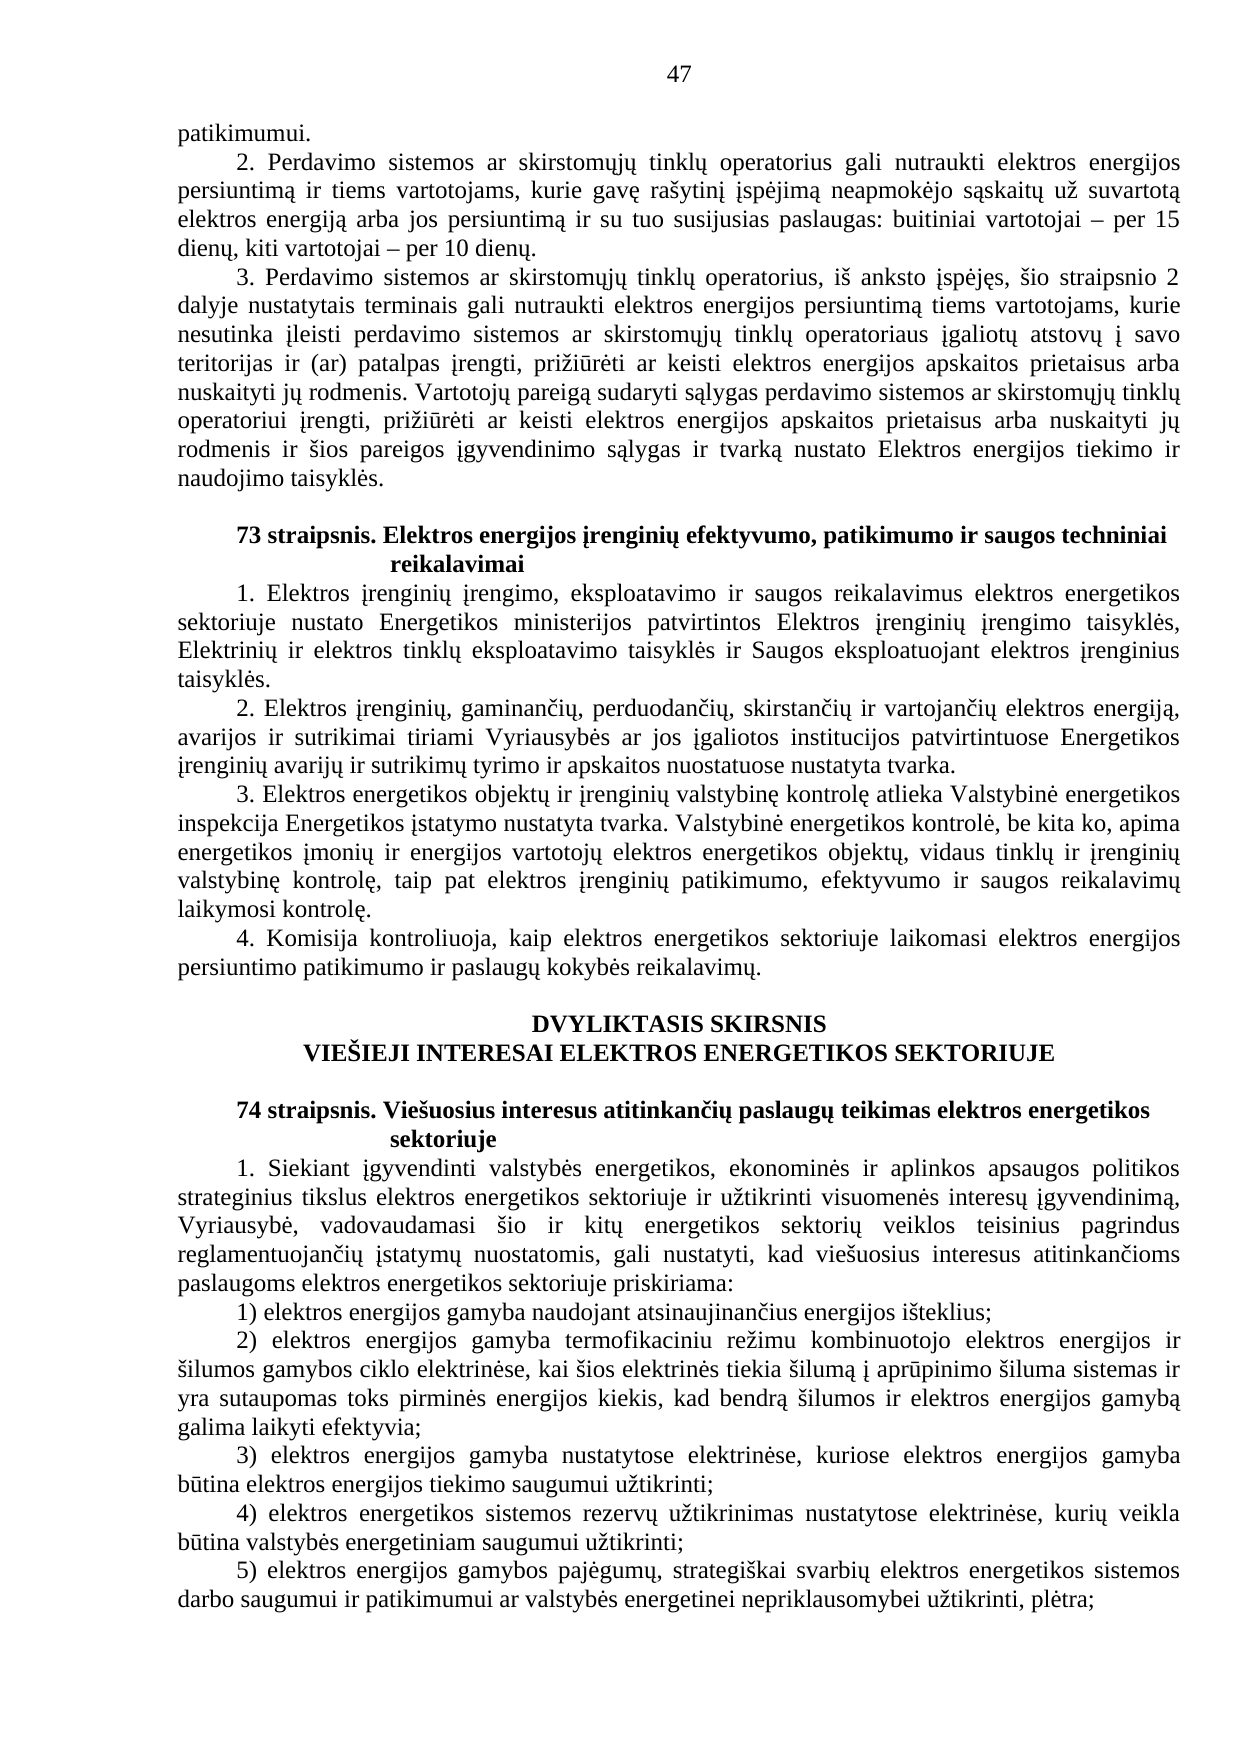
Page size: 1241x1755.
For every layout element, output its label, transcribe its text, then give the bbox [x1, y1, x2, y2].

text 1) elektros energijos gamyba naudojant atsinaujinančius energijos išteklius; [177, 1297, 1181, 1326]
text 3) elektros energijos gamyba nustatytose elektrinėse, kuriose elektros energijos gamyba būtina elektros energijos tiekimo saugumui užtikrinti; [177, 1441, 1181, 1498]
text 1. Siekiant įgyvendinti valstybės energetikos, ekonominės ir aplinkos apsaugos politikos strateginius tikslus elektros energetikos sektoriuje ir užtikrinti visuomenės interesų įgyvendinimą, Vyriausybė, vadovaudamasi šio ir kitų energetikos sektorių veiklos teisinius pagrindus reglamentuojančių įstatymų nuostatomis, gali nustatyti, kad viešuosius interesus atitinkančioms paslaugoms elektros energetikos sektoriuje priskiriama: [177, 1153, 1181, 1297]
text 2) elektros energijos gamyba termofikaciniu režimu kombinuotojo elektros energijos ir šilumos gamybos ciklo elektrinėse, kai šios elektrinės tiekia šilumą į aprūpinimo šiluma sistemas ir yra sutaupomas toks pirminės energijos kiekis, kad bendrą šilumos ir elektros energijos gamybą galima laikyti efektyvia; [177, 1326, 1181, 1441]
text patikimumui. [177, 118, 1181, 147]
text 4. Komisija kontroliuoja, kaip elektros energetikos sektoriuje laikomasi elektros energijos persiuntimo patikimumo ir paslaugų kokybės reikalavimų. [177, 923, 1181, 981]
text DVYLIKTASIS SKIRSNIS [177, 1009, 1181, 1038]
text 3. Elektros energetikos objektų ir įrenginių valstybinę kontrolę atlieka Valstybinė energetikos inspekcija Energetikos įstatymo nustatyta tvarka. Valstybinė energetikos kontrolė, be kita ko, apima energetikos įmonių ir energijos vartotojų elektros energetikos objektų, vidaus tinklų ir įrenginių valstybinę kontrolę, taip pat elektros įrenginių patikimumo, efektyvumo ir saugos reikalavimų laikymosi kontrolę. [177, 779, 1181, 923]
text 5) elektros energijos gamybos pajėgumų, strategiškai svarbių elektros energetikos sistemos darbo saugumui ir patikimumui ar valstybės energetinei nepriklausomybei užtikrinti, plėtra; [177, 1556, 1181, 1613]
text 73 straipsnis. Elektros energijos įrenginių efektyvumo, patikimumo ir saugos techniniai reikalavimai [236, 521, 1181, 578]
text 2. Elektros įrenginių, gaminančių, perduodančių, skirstančių ir vartojančių elektros energiją, avarijos ir sutrikimai tiriami Vyriausybės ar jos įgaliotos institucijos patvirtintuose Energetikos įrenginių avarijų ir sutrikimų tyrimo ir apskaitos nuostatuose nustatyta tvarka. [177, 693, 1181, 779]
text 2. Perdavimo sistemos ar skirstomųjų tinklų operatorius gali nutraukti elektros energijos persiuntimą ir tiems vartotojams, kurie gavę rašytinį įspėjimą neapmokėjo sąskaitų už suvartotą elektros energiją arba jos persiuntimą ir su tuo susijusias paslaugas: buitiniai vartotojai – per 15 dienų, kiti vartotojai – per 10 dienų. [177, 147, 1181, 262]
text 74 straipsnis. Viešuosius interesus atitinkančių paslaugų teikimas elektros energetikos sektoriuje [236, 1096, 1181, 1153]
text 3. Perdavimo sistemos ar skirstomųjų tinklų operatorius, iš anksto įspėjęs, šio straipsnio 2 dalyje nustatytais terminais gali nutraukti elektros energijos persiuntimą tiems vartotojams, kurie nesutinka įleisti perdavimo sistemos ar skirstomųjų tinklų operatoriaus įgaliotų atstovų į savo teritorijas ir (ar) patalpas įrengti, prižiūrėti ar keisti elektros energijos apskaitos prietaisus arba nuskaityti jų rodmenis. Vartotojų pareigą sudaryti sąlygas perdavimo sistemos ar skirstomųjų tinklų operatoriui įrengti, prižiūrėti ar keisti elektros energijos apskaitos prietaisus arba nuskaityti jų rodmenis ir šios pareigos įgyvendinimo sąlygas ir tvarką nustato Elektros energijos tiekimo ir naudojimo taisyklės. [177, 262, 1181, 492]
text 4) elektros energetikos sistemos rezervų užtikrinimas nustatytose elektrinėse, kurių veikla būtina valstybės energetiniam saugumui užtikrinti; [177, 1498, 1181, 1556]
text 1. Elektros įrenginių įrengimo, eksploatavimo ir saugos reikalavimus elektros energetikos sektoriuje nustato Energetikos ministerijos patvirtintos Elektros įrenginių įrengimo taisyklės, Elektrinių ir elektros tinklų eksploatavimo taisyklės ir Saugos eksploatuojant elektros įrenginius taisyklės. [177, 578, 1181, 693]
text VIEŠIEJI INTERESAI ELEKTROS ENERGETIKOS SEKTORIUJE [177, 1038, 1181, 1067]
